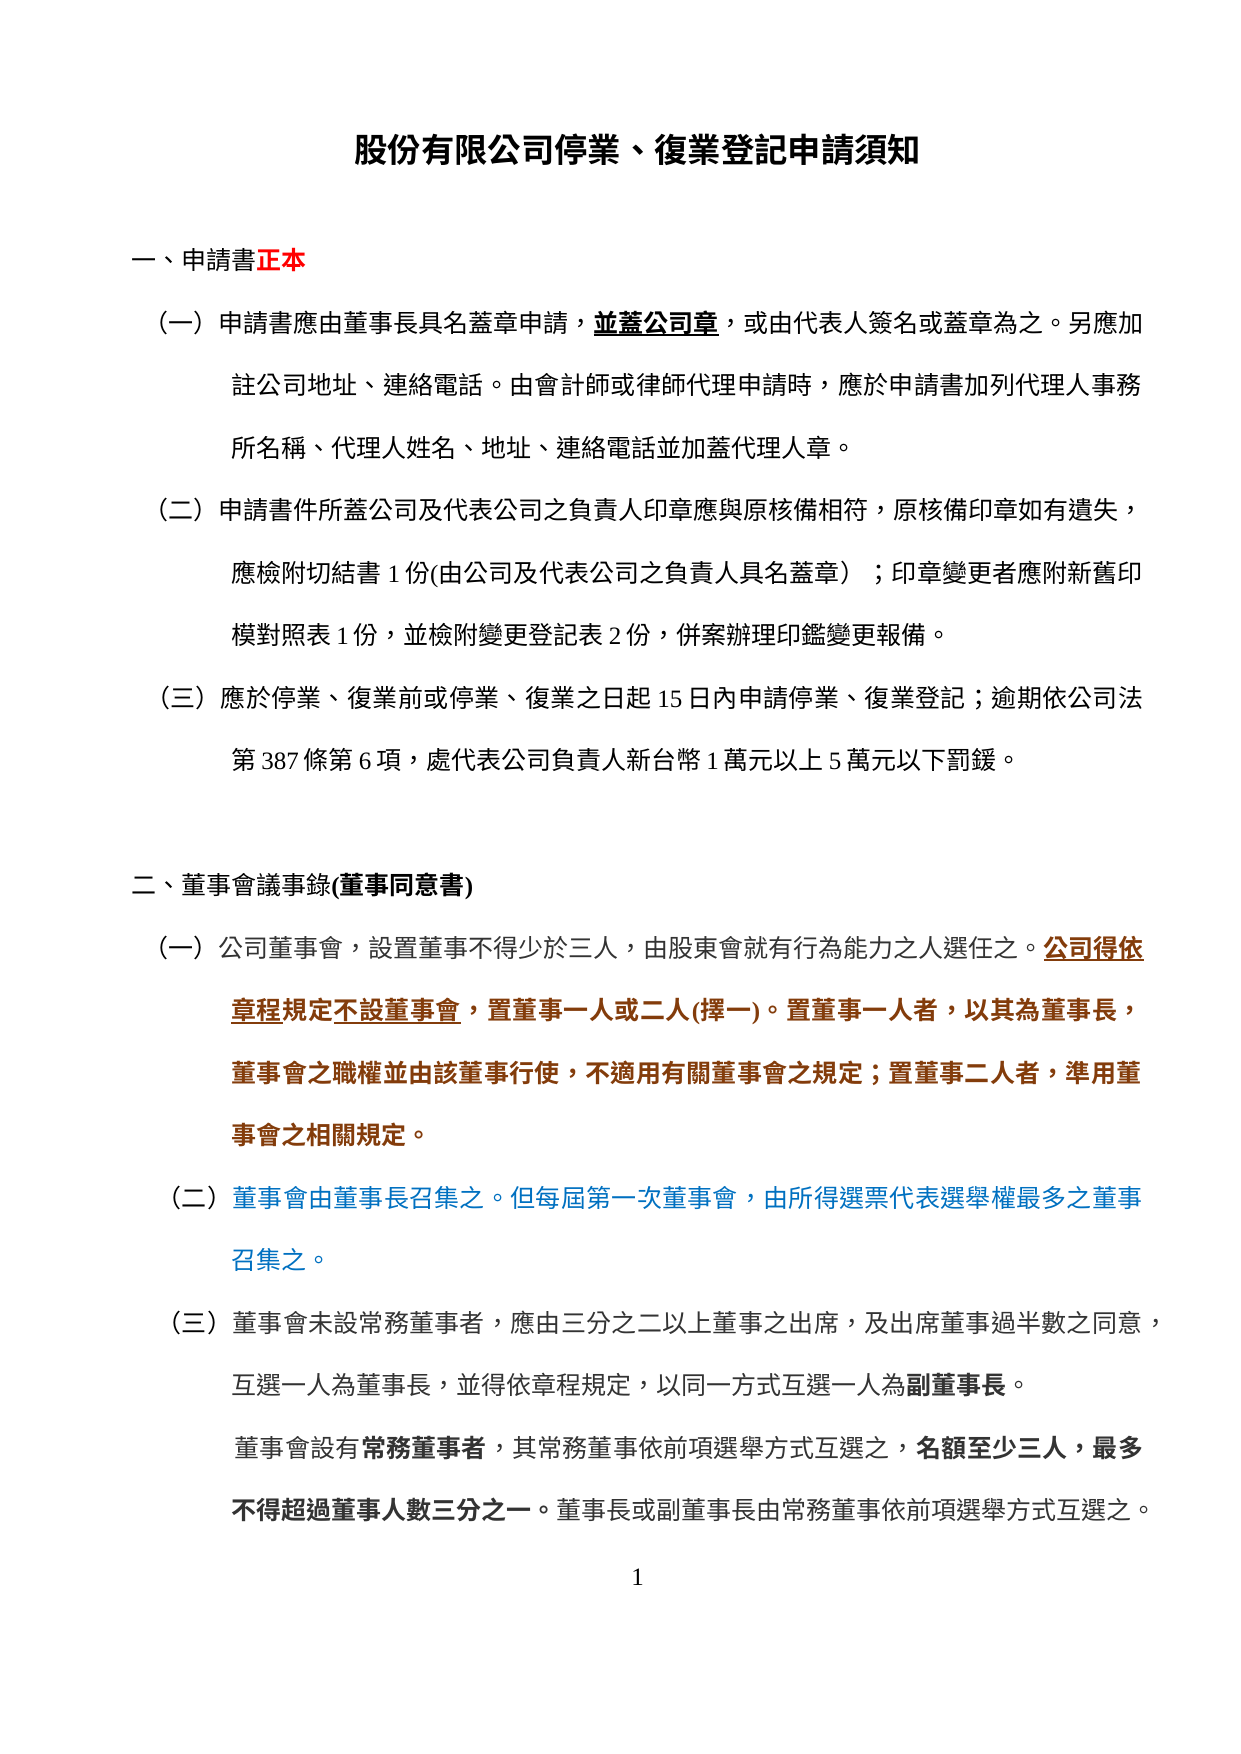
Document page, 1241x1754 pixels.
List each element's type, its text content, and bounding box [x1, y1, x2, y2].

text （三）董事會未設常務董事者，應由三分之二以上董事之出席，及出席董事過半數之同意，互選一人為董事長，並得依章程規定，以同一方式互選一人為副董事長。 [156, 1280, 1144, 1405]
text 股份有限公司停業、復業登記申請須知 [131, 107, 1144, 169]
text 董事會設有常務董事者，其常務董事依前項選舉方式互選之，名額至少三人，最多不得超過董事人數三分之一。董事長或副董事長由常務董事依前項選舉方式互選之。 [231, 1405, 1144, 1530]
text （二）申請書件所蓋公司及代表公司之負責人印章應與原核備相符，原核備印章如有遺失，應檢附切結書1份(由公司及代表公司之負責人具名蓋章）；印章變更者應附新舊印模對照表1份，並檢附變更登記表2份，併案辦理印鑑變更報備。 [131, 467, 1144, 655]
text （三）應於停業、復業前或停業、復業之日起15日內申請停業、復業登記；逾期依公司法第387條第6項，處代表公司負責人新台幣1萬元以上5萬元以下罰鍰。 [131, 655, 1144, 780]
text （一）公司董事會，設置董事不得少於三人，由股東會就有行為能力之人選任之。公司得依章程規定不設董事會，置董事一人或二人(擇一)。置董事一人者，以其為董事長，董事會之職權並由該董事行使，不適用有關董事會之規定；置董事二人者，準用董事會之相關規定。 [131, 905, 1144, 1155]
text 一、申請書正本 [131, 217, 1144, 280]
text （一）申請書應由董事長具名蓋章申請，並蓋公司章，或由代表人簽名或蓋章為之。另應加註公司地址、連絡電話。由會計師或律師代理申請時，應於申請書加列代理人事務所名稱、代理人姓名、地址、連絡電話並加蓋代理人章。 [131, 280, 1144, 467]
text 二、董事會議事錄(董事同意書) [131, 842, 1144, 905]
text （二）董事會由董事長召集之。但每屆第一次董事會，由所得選票代表選舉權最多之董事召集之。 [156, 1155, 1144, 1280]
